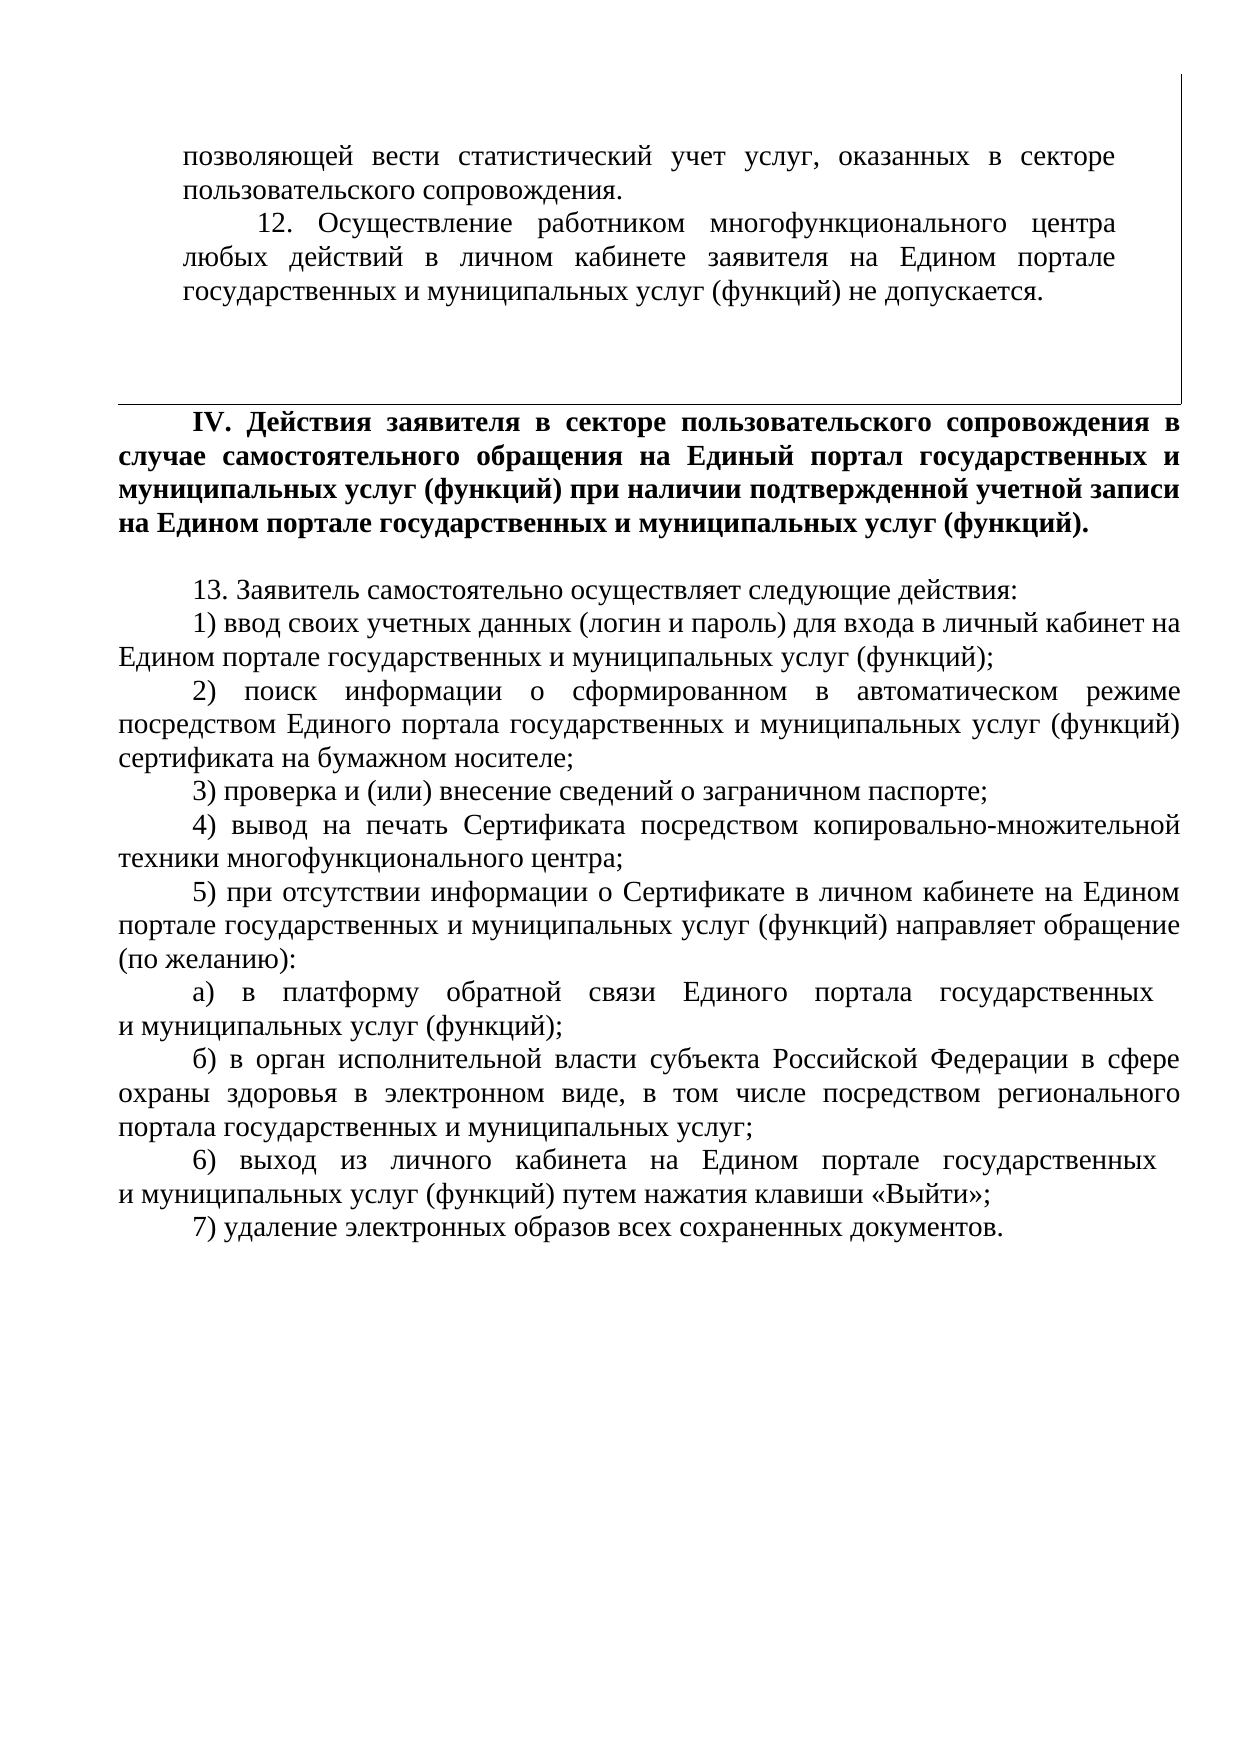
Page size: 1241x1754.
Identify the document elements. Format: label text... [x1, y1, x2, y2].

text 5) при отсутствии информации о Сертификате в личном кабинете на Едином портале государственных и муниципальных услуг (функций) направляет обращение (по желанию): [118, 874, 1181, 974]
text 13. Заявитель самостоятельно осуществляет следующие действия: [118, 572, 1181, 606]
text 7) удаление электронных образов всех сохраненных документов. [118, 1209, 1181, 1243]
text 12. Осуществление работником многофункционального центра любых действий в личном кабинете заявителя на Едином портале государственных и муниципальных услуг (функций) не допускается. [118, 206, 1181, 306]
text а) в платформу обратной связи Единого портала государственных и муниципальных услуг (функций); [118, 974, 1181, 1042]
text 4) вывод на печать Сертификата посредством копировально-множительной техники многофункционального центра; [118, 807, 1181, 874]
text 1) ввод своих учетных данных (логин и пароль) для входа в личный кабинет на Едином портале государственных и муниципальных услуг (функций); [118, 606, 1181, 673]
text 3) проверка и (или) внесение сведений о заграничном паспорте; [118, 773, 1181, 807]
text 2) поиск информации о сформированном в автоматическом режиме посредством Единого портала государственных и муниципальных услуг (функций) сертификата на бумажном носителе; [118, 673, 1181, 773]
text 6) выход из личного кабинета на Едином портале государственных и муниципальных услуг (функций) путем нажатия клавиши «Выйти»; [118, 1142, 1181, 1209]
text IV. Действия заявителя в секторе пользовательского сопровождения в случае самостоятельного обращения на Единый портал государственных и муниципальных услуг (функций) при наличии подтвержденной учетной записи на Едином портале государственных и муниципальных услуг (функций). [118, 404, 1181, 538]
text б) в орган исполнительной власти субъекта Российской Федерации в сфере охраны здоровья в электронном виде, в том числе посредством регионального портала государственных и муниципальных услуг; [118, 1042, 1181, 1142]
text позволяющей вести статистический учет услуг, оказанных в секторе пользовательского сопровождения. [118, 74, 1181, 206]
